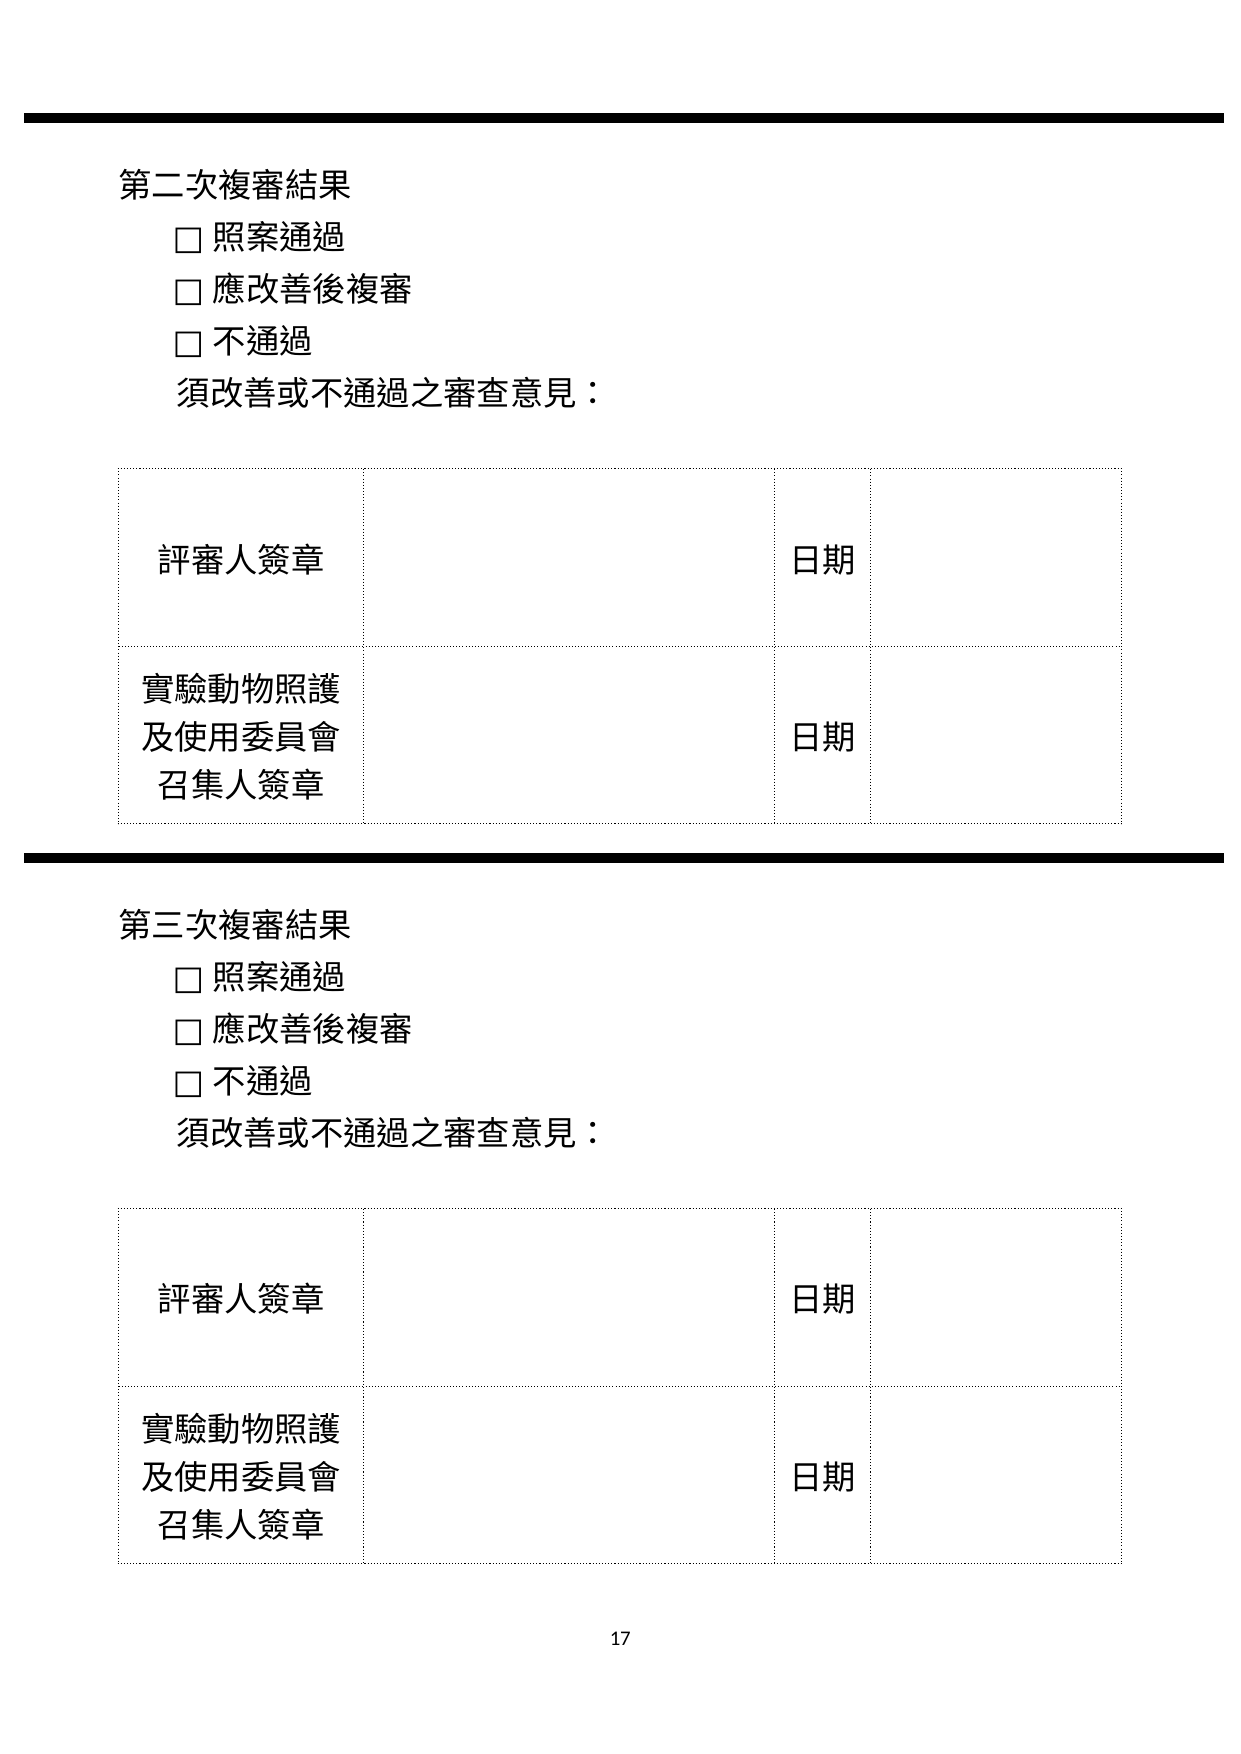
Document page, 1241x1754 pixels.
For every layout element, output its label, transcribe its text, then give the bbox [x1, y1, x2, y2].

table_cell 日期 [774, 1386, 870, 1563]
text □ 不通過 [143, 312, 1122, 364]
table_cell [364, 1386, 774, 1563]
table_header 日期 [774, 1208, 870, 1386]
text □ 照案通過 [143, 208, 1122, 260]
table_header [364, 468, 774, 646]
table_cell 實驗動物照護 及使用委員會 召集人簽章 [118, 646, 364, 823]
table_cell [870, 646, 1121, 823]
text 須改善或不通過之審查意見： [118, 1104, 1122, 1156]
table_header 評審人簽章 [118, 468, 364, 646]
text □ 不通過 [143, 1052, 1122, 1104]
text □ 應改善後複審 [143, 999, 1122, 1052]
text 須改善或不通過之審查意見： [118, 364, 1122, 416]
table_cell [364, 646, 774, 823]
table_header [364, 1208, 774, 1386]
table_header 日期 [774, 468, 870, 646]
text □ 應改善後複審 [143, 260, 1122, 312]
table_header [870, 1208, 1121, 1386]
text 第二次複審結果 [118, 156, 1122, 208]
table_cell 實驗動物照護 及使用委員會 召集人簽章 [118, 1386, 364, 1563]
text 第三次複審結果 [118, 895, 1122, 947]
table_cell [870, 1386, 1121, 1563]
table_header 評審人簽章 [118, 1208, 364, 1386]
text □ 照案通過 [143, 947, 1122, 999]
table_cell 日期 [774, 646, 870, 823]
table_header [870, 468, 1121, 646]
